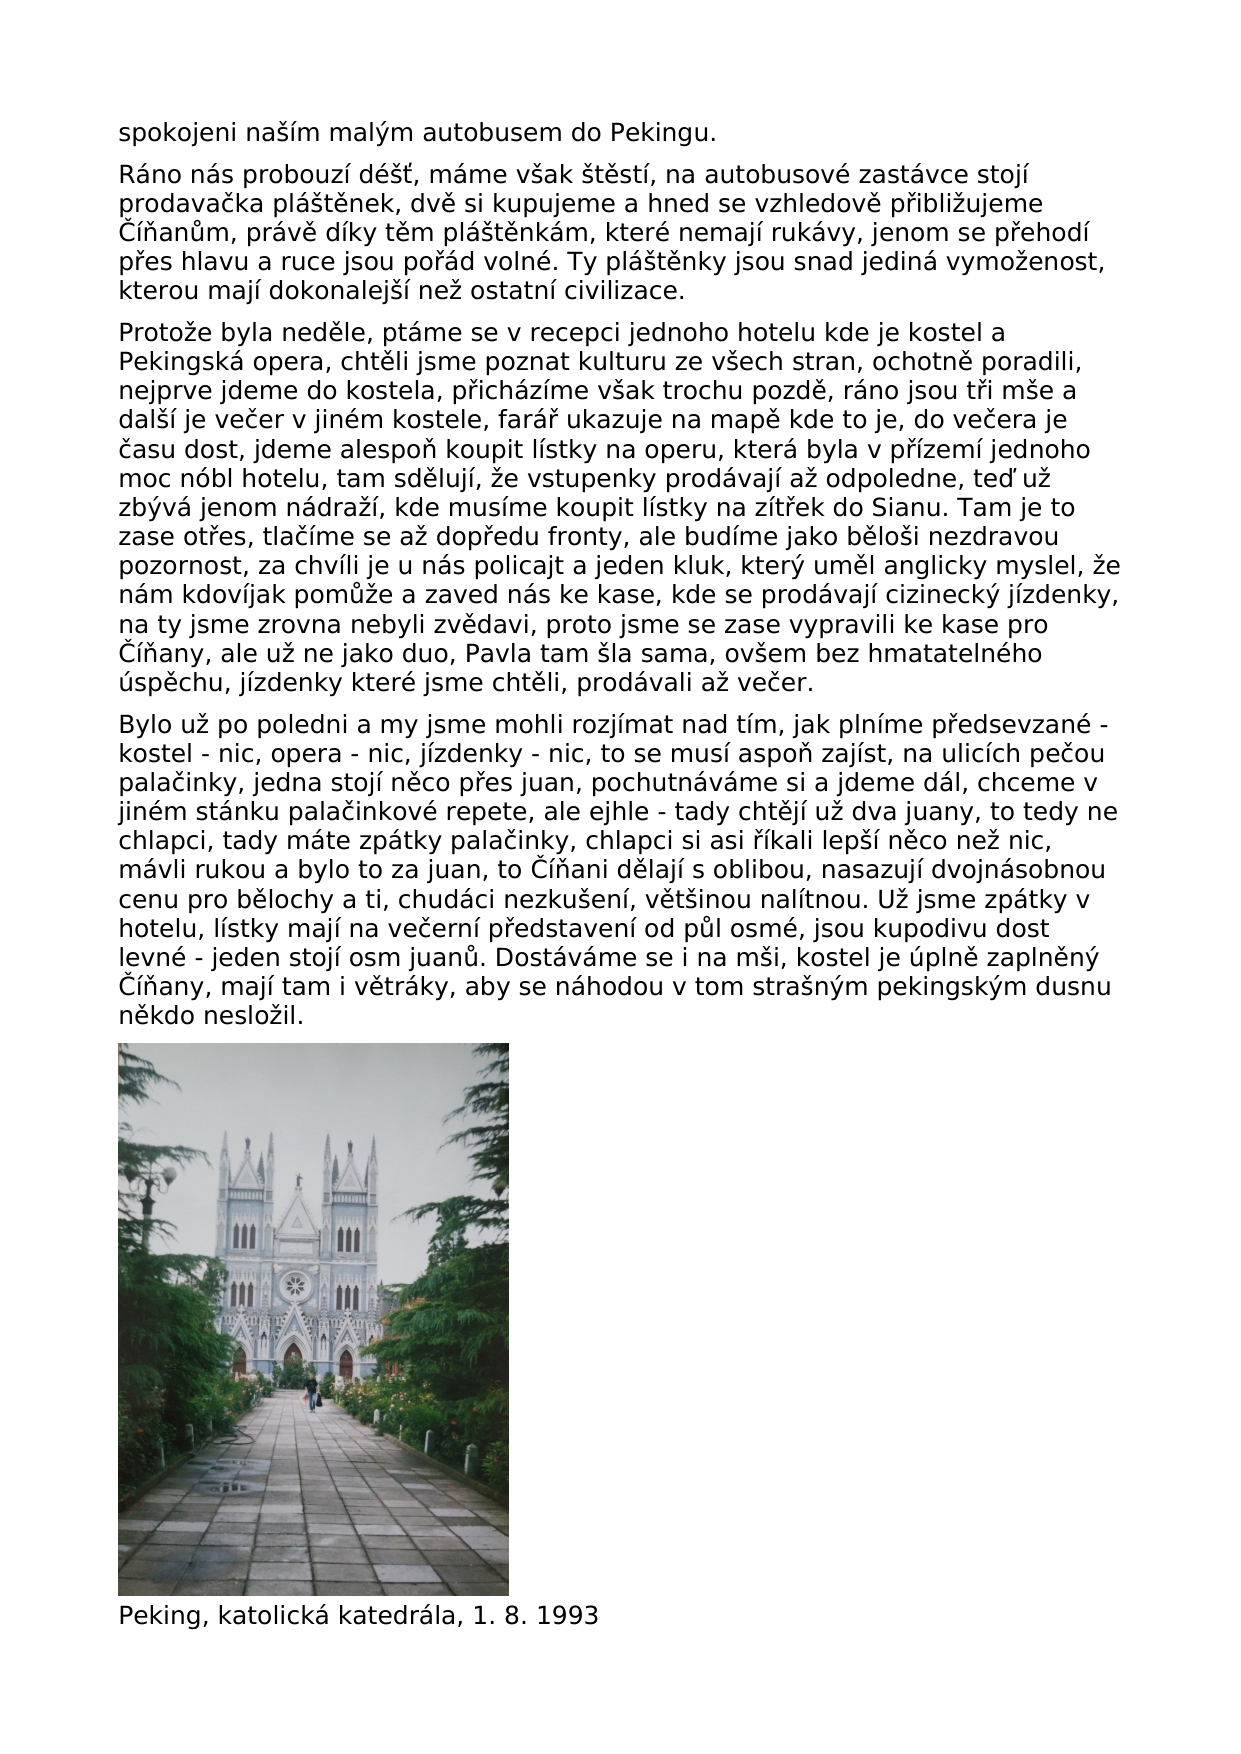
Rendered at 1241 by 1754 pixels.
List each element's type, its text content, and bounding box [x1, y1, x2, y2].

text Ráno nás probouzí déšť, máme však štěstí, na autobusové zastávce stojí prodavačka pláštěnek, dvě si kupujeme a hned se vzhledově přibližujeme Číňanům, právě díky těm pláštěnkám, které nemají rukávy, jenom se přehodí přes hlavu a ruce jsou pořád volné. Ty pláštěnky jsou snad jediná vymoženost, kterou mají dokonalejší než ostatní civilizace. [118, 160, 1122, 306]
text Peking, katolická katedrála, 1. 8. 1993 [118, 1043, 1122, 1630]
text Protože byla neděle, ptáme se v recepci jednoho hotelu kde je kostel a Pekingská opera, chtěli jsme poznat kulturu ze všech stran, ochotně poradili, nejprve jdeme do kostela, přicházíme však trochu pozdě, ráno jsou tři mše a další je večer v jiném kostele, farář ukazuje na mapě kde to je, do večera je času dost, jdeme alespoň koupit lístky na operu, která byla v přízemí jednoho moc nóbl hotelu, tam sdělují, že vstupenky prodávají až odpoledne, teď už zbývá jenom nádraží, kde musíme koupit lístky na zítřek do Sianu. Tam je to zase otřes, tlačíme se až dopředu fronty, ale budíme jako běloši nezdravou pozornost, za chvíli je u nás policajt a jeden kluk, který uměl anglicky myslel, že nám kdovíjak pomůže a zaved nás ke kase, kde se prodávají cizinecký jízdenky, na ty jsme zrovna nebyli zvědavi, proto jsme se zase vypravili ke kase pro Číňany, ale už ne jako duo, Pavla tam šla sama, ovšem bez hmatatelného úspěchu, jízdenky které jsme chtěli, prodávali až večer. [118, 318, 1122, 697]
text spokojeni naším malým autobusem do Pekingu. [118, 118, 1122, 147]
text Bylo už po poledni a my jsme mohli rozjímat nad tím, jak plníme předsevzané - kostel - nic, opera - nic, jízdenky - nic, to se musí aspoň zajíst, na ulicích pečou palačinky, jedna stojí něco přes juan, pochutnáváme si a jdeme dál, chceme v jiném stánku palačinkové repete, ale ejhle - tady chtějí už dva juany, to tedy ne chlapci, tady máte zpátky palačinky, chlapci si asi říkali lepší něco než nic, mávli rukou a bylo to za juan, to Číňani dělají s oblibou, nasazují dvojnásobnou cenu pro bělochy a ti, chudáci nezkušení, většinou nalítnou. Už jsme zpátky v hotelu, lístky mají na večerní představení od půl osmé, jsou kupodivu dost levné - jeden stojí osm juanů. Dostáváme se i na mši, kostel je úplně zaplněný Číňany, mají tam i větráky, aby se náhodou v tom strašným pekingským dusnu někdo nesložil. [118, 710, 1122, 1031]
picture [118, 1043, 509, 1596]
